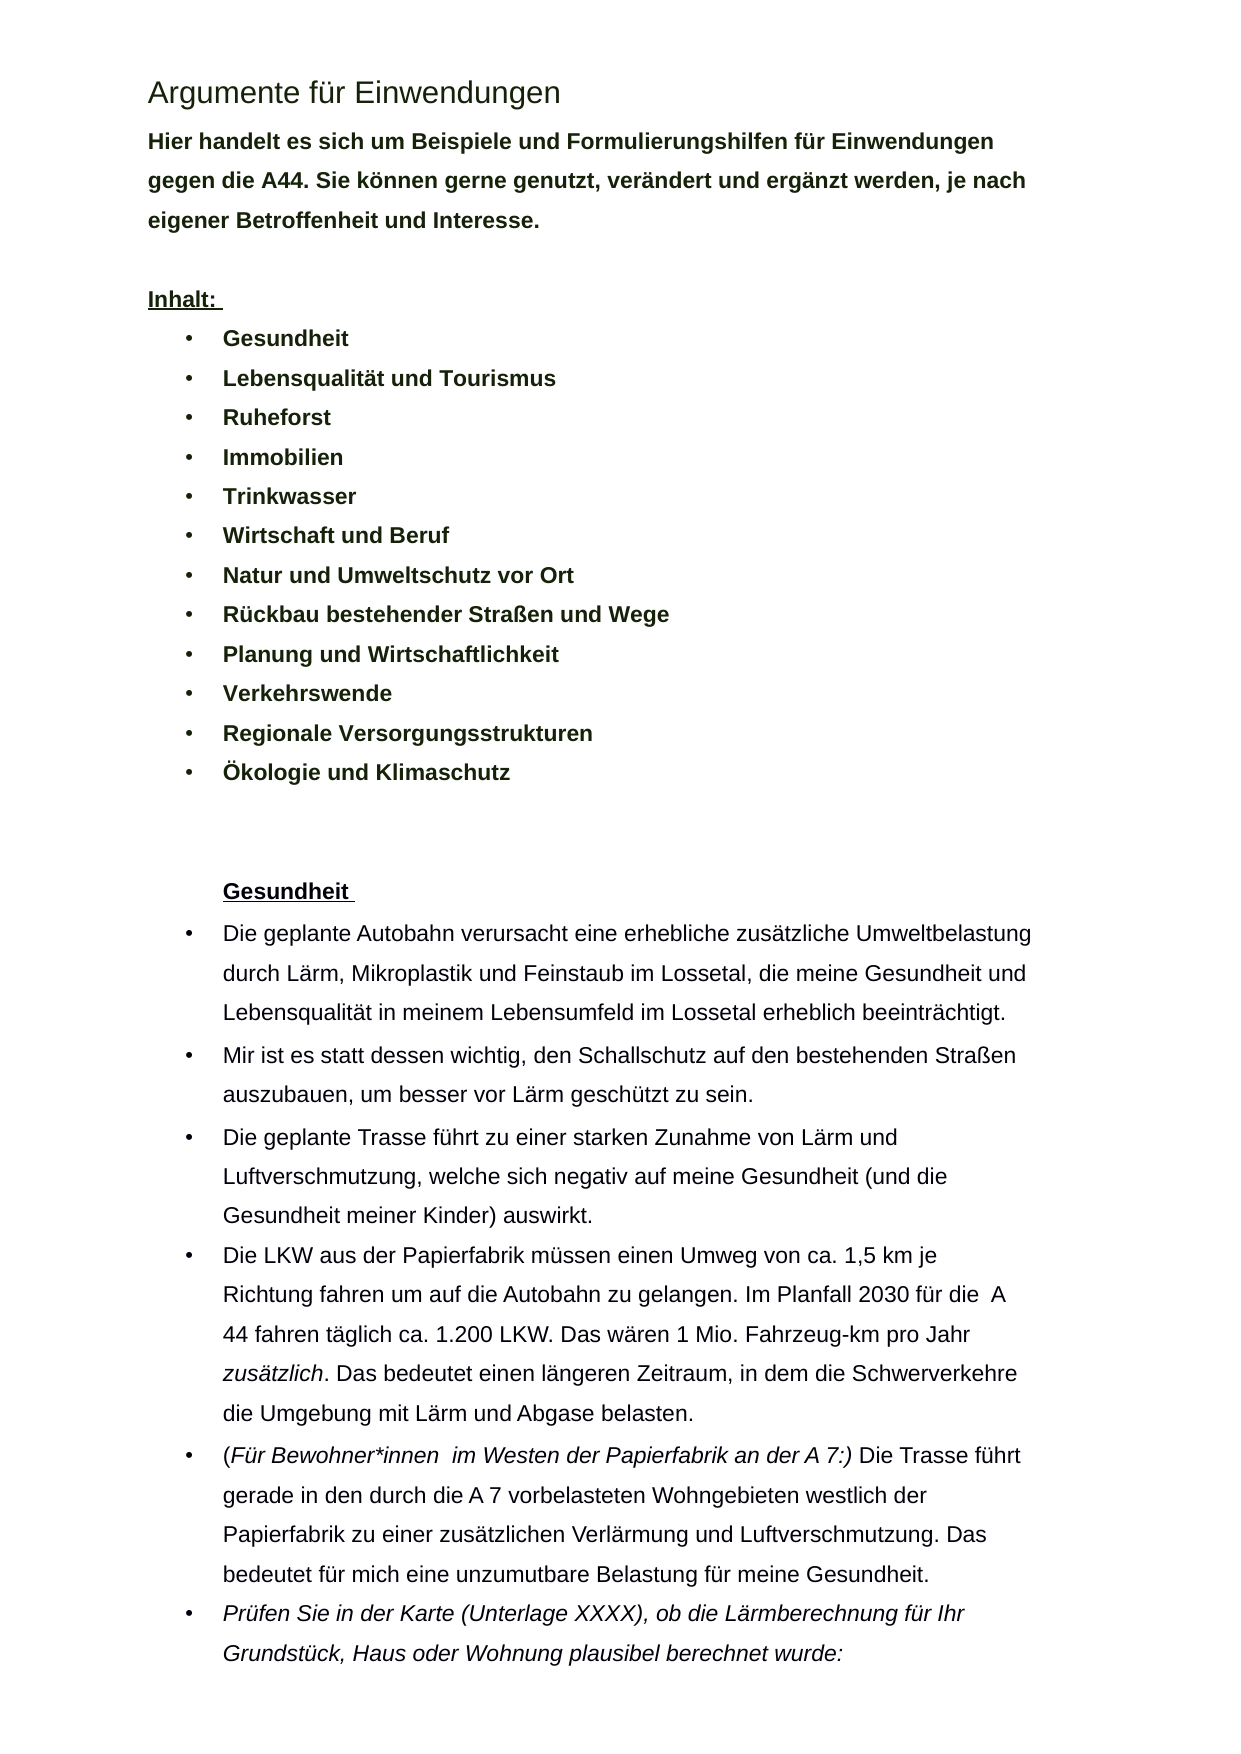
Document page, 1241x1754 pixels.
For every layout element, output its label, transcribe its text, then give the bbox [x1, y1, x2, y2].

list Gesundheit [185, 325, 1033, 351]
list (Für Bewohner*innen im Westen der Papierfabrik an der A 7:) Die Trasse führt gerade in den durch die A 7 vorbelasteten Wohngebieten westlich der Papierfabrik zu einer zusätzlichen Verlärmung und Luftverschmutzung. Das bedeutet für mich eine unzumutbare Belastung für meine Gesundheit. [185, 1442, 1033, 1587]
text Hier handelt es sich um Beispiele und Formulierungshilfen für Einwendungen gegen die A44. Sie können gerne genutzt, verändert und ergänzt werden, je nach eigener Betroffenheit und Interesse. [148, 128, 1033, 233]
list Lebensqualität und Tourismus [185, 364, 1033, 391]
list Regionale Versorgungsstrukturen [185, 720, 1033, 746]
list Die geplante Trasse führt zu einer starken Zunahme von Lärm und Luftverschmutzung, welche sich negativ auf meine Gesundheit (und die Gesundheit meiner Kinder) auswirkt. [185, 1123, 1033, 1229]
list Die geplante Autobahn verursacht eine erhebliche zusätzliche Umweltbelastung durch Lärm, Mikroplastik und Feinstaub im Lossetal, die meine Gesundheit und Lebensqualität in meinem Lebensumfeld im Lossetal erheblich beeinträchtigt. [185, 920, 1033, 1026]
list Wirtschaft und Beruf [185, 522, 1033, 549]
list Prüfen Sie in der Karte (Unterlage XXXX), ob die Lärmberechnung für Ihr Grundstück, Haus oder Wohnung plausibel berechnet wurde: [185, 1600, 1033, 1666]
list Rückbau bestehender Straßen und Wege [185, 601, 1033, 628]
text Argumente für Einwendungen [148, 74, 1033, 110]
list Gesundheit [185, 878, 1033, 904]
list Immobilien [185, 443, 1033, 470]
text Inhalt: [148, 286, 1033, 312]
list Natur und Umweltschutz vor Ort [185, 562, 1033, 588]
list Planung und Wirtschaftlichkeit [185, 641, 1033, 667]
list Trinkwasser [185, 483, 1033, 509]
list Ruheforst [185, 404, 1033, 430]
list Ökologie und Klimaschutz [185, 759, 1033, 786]
list Verkehrswende [185, 680, 1033, 707]
list Die LKW aus der Papierfabrik müssen einen Umweg von ca. 1,5 km je Richtung fahren um auf die Autobahn zu gelangen. Im Planfall 2030 für die A 44 fahren täglich ca. 1.200 LKW. Das wären 1 Mio. Fahrzeug-km pro Jahr zusätzlich. Das bedeutet einen längeren Zeitraum, in dem die Schwerverkehre die Umgebung mit Lärm und Abgase belasten. [185, 1242, 1033, 1426]
list Mir ist es statt dessen wichtig, den Schallschutz auf den bestehenden Straßen auszubauen, um besser vor Lärm geschützt zu sein. [185, 1042, 1033, 1107]
